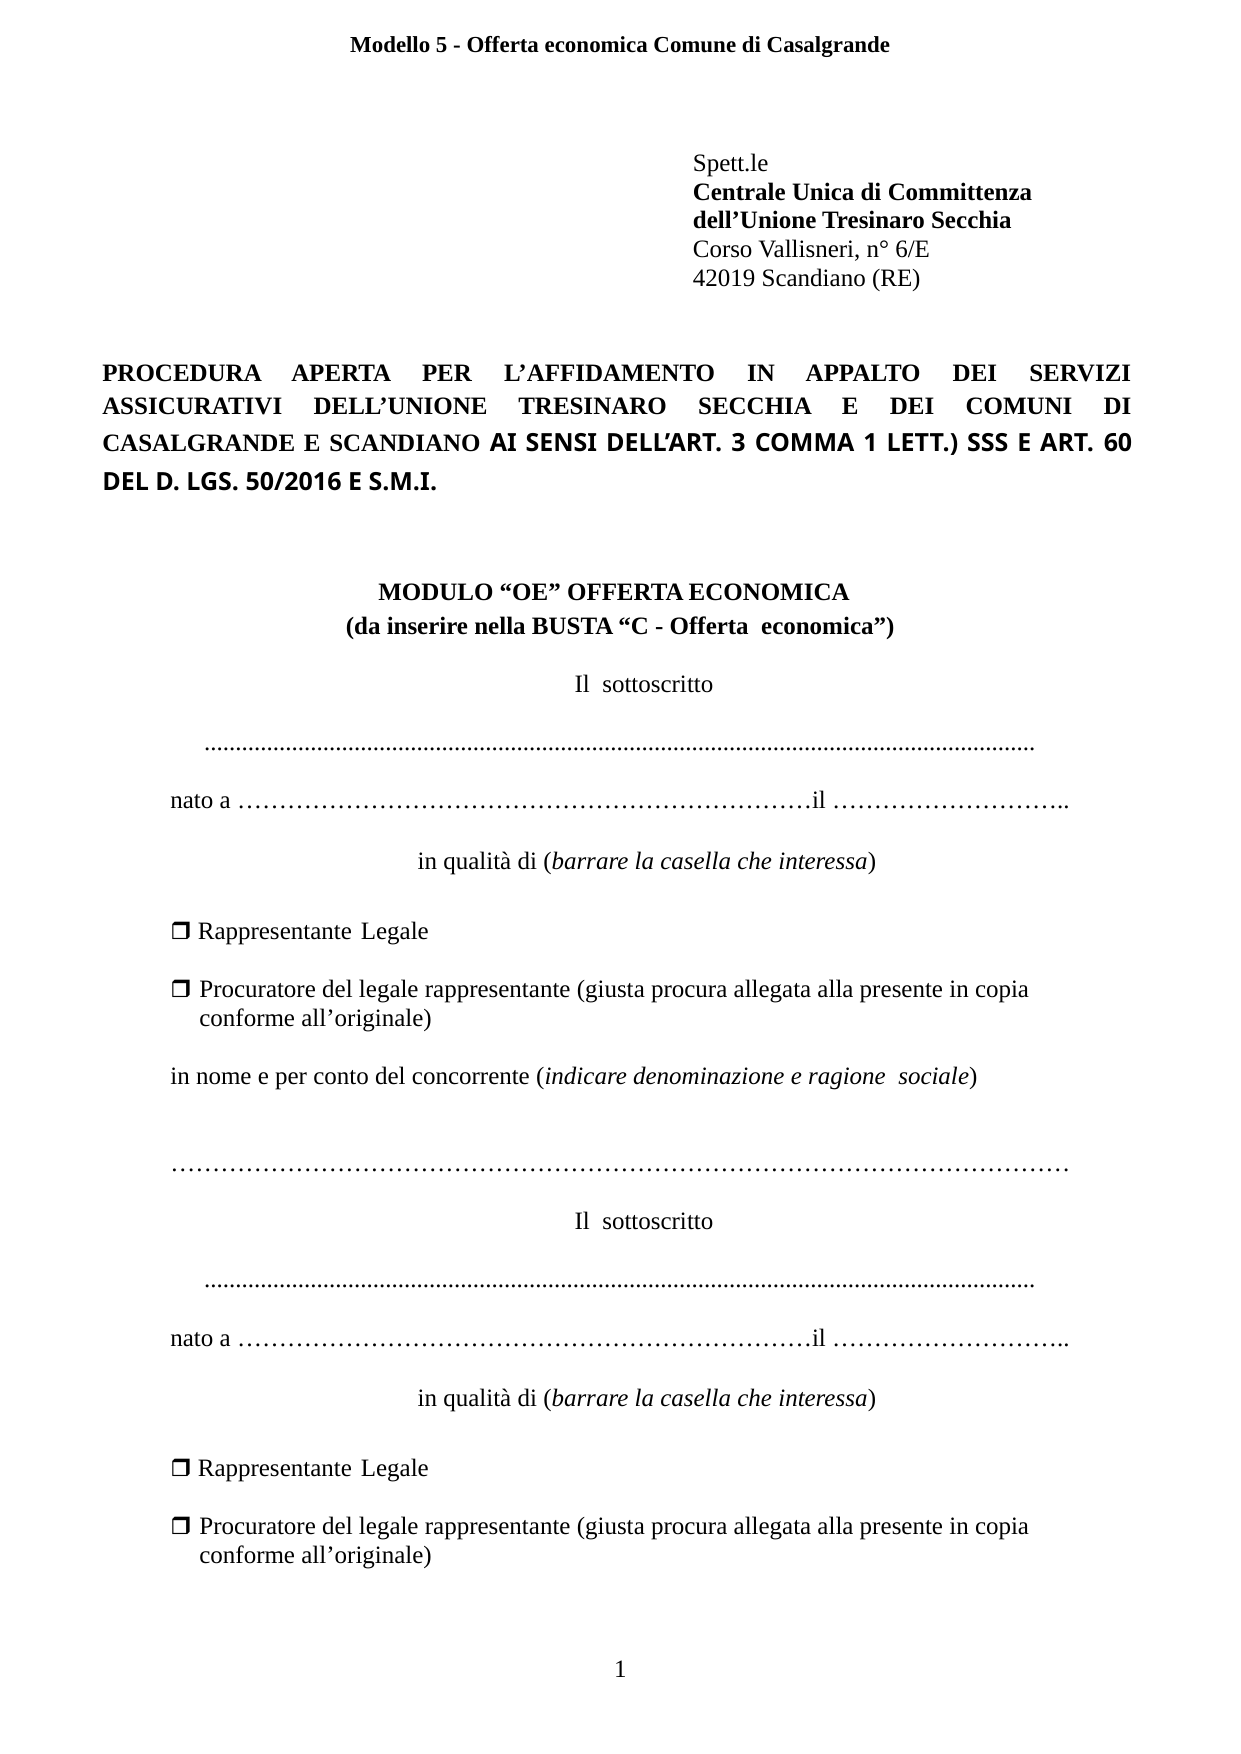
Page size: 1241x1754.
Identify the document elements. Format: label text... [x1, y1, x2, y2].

text MODULO “OE” OFFERTA ECONOMICA [102, 577, 1126, 606]
text Corso Vallisneri, n° 6/E [693, 234, 1138, 263]
text  Il sottoscritto [102, 669, 1128, 698]
text in qualità di (barrare la casella che interessa) [170, 846, 1123, 875]
text in nome e per conto del concorrente (indicare denominazione e ragione sociale) [170, 1061, 1123, 1090]
list Rappresentante Legale [170, 916, 1138, 944]
text nato a ……………………………………………………………il ……………………….. [170, 786, 1123, 814]
text  Il sottoscritto [102, 1206, 1128, 1235]
text nato a ……………………………………………………………il ……………………….. [170, 1323, 1123, 1351]
text Spett.le [693, 148, 1138, 177]
text dell’Unione Tresinaro Secchia [693, 206, 1138, 234]
text ……………………………………………………………………………………………… [170, 1148, 1123, 1177]
list Procuratore del legale rappresentante (giusta procura allegata alla presente in copia conforme all’originale) [170, 974, 1121, 1032]
text PROCEDURA APERTA PER L’AFFIDAMENTO IN APPALTO DEI SERVIZI ASSICURATIVI DELL’UNIONE TRESINARO SECCHIA E DEI COMUNI DI CASALGRANDE E SCANDIANO AI SENSI DELL’ART. 3 comma 1 lett.) sss e art. 60 DEL D. LGS. 50/2016 e s.m.i. [102, 358, 1132, 498]
text 42019 Scandiano (RE) [693, 263, 1138, 292]
text in qualità di (barrare la casella che interessa) [170, 1383, 1123, 1412]
list Rappresentante Legale [170, 1453, 1138, 1482]
list Procuratore del legale rappresentante (giusta procura allegata alla presente in copia conforme all’originale) [170, 1511, 1121, 1569]
text (da inserire nella BUSTA “C - Offerta economica”) [102, 611, 1138, 640]
text ..................................................................................................................................... [102, 727, 1128, 756]
text Centrale Unica di Committenza [693, 177, 1138, 206]
text ..................................................................................................................................... [102, 1264, 1128, 1293]
